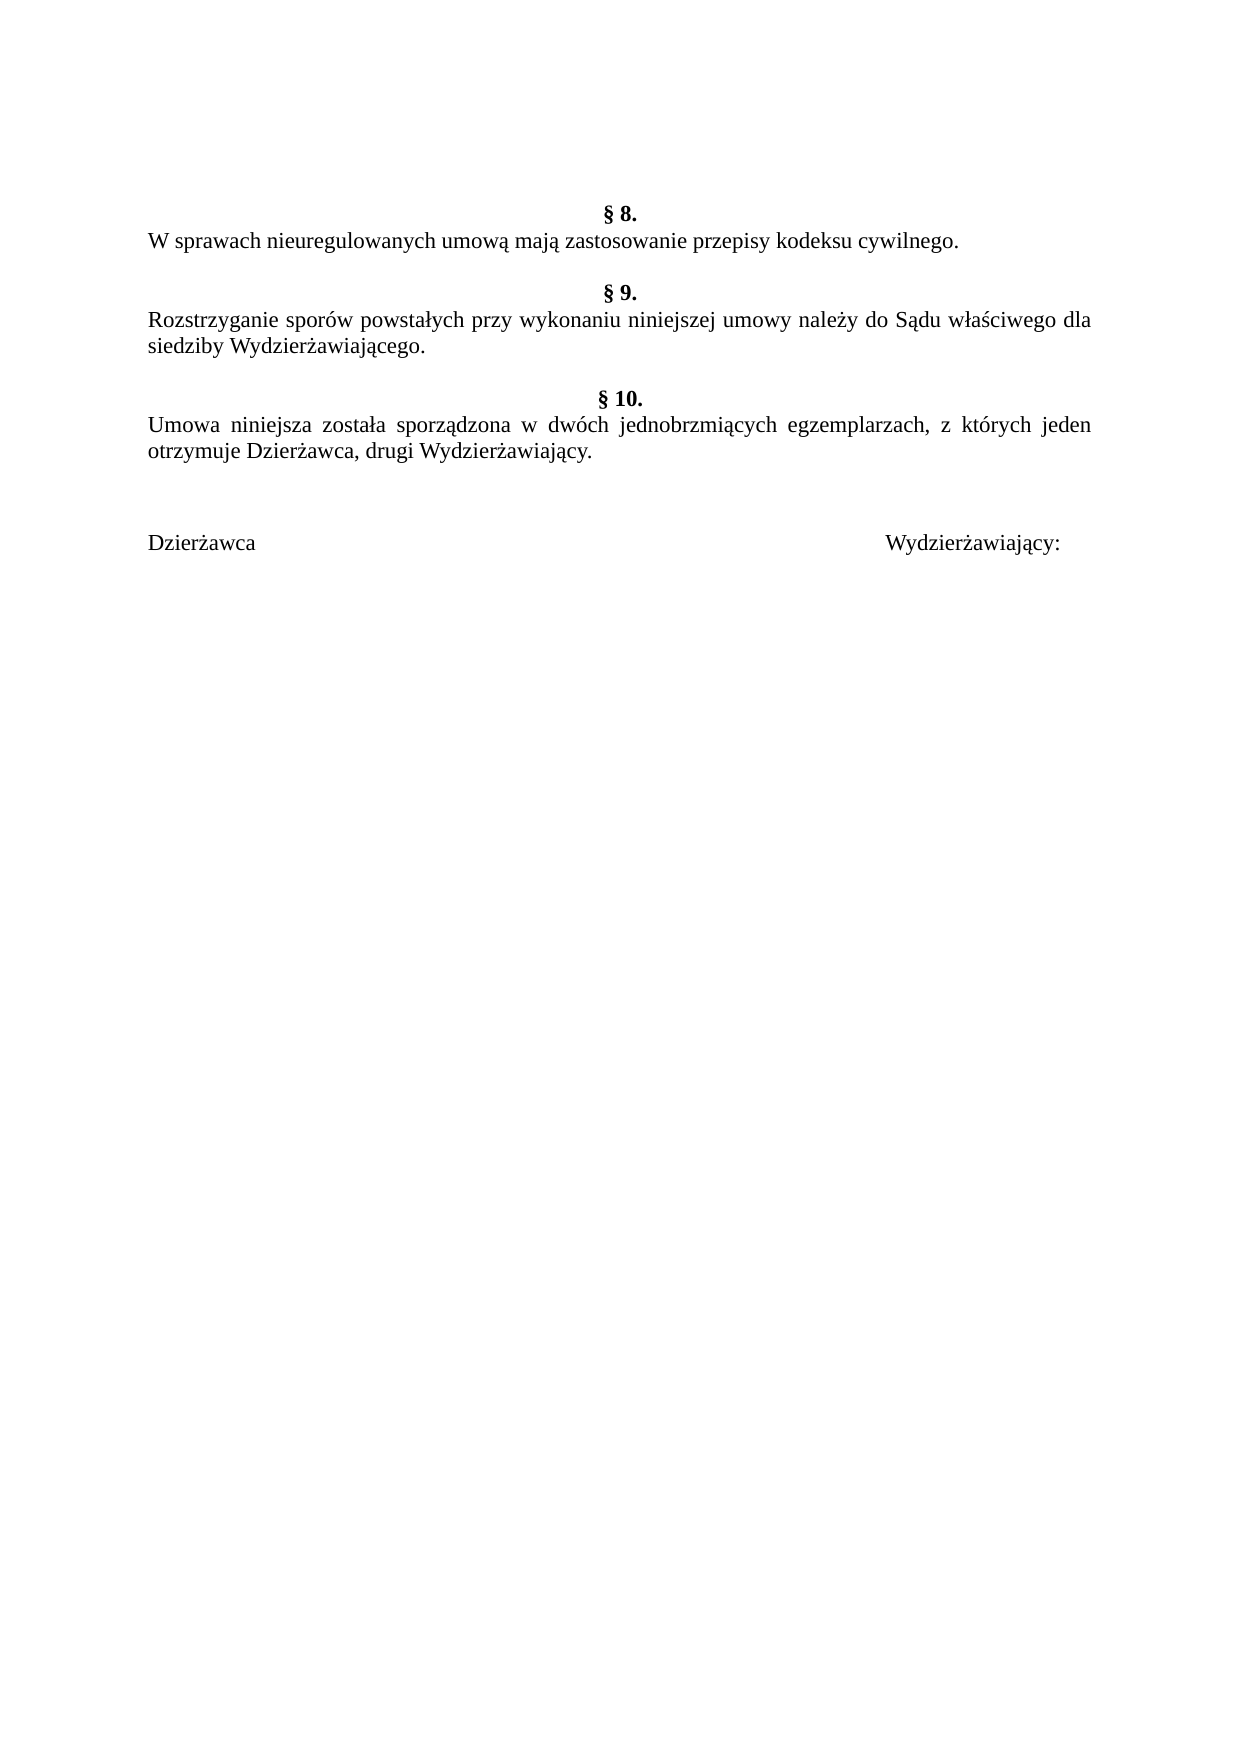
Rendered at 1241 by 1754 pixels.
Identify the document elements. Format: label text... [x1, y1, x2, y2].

text W sprawach nieuregulowanych umową mają zastosowanie przepisy kodeksu cywilnego. [148, 227, 1093, 253]
text § 9. [148, 279, 1093, 306]
text § 8. [148, 200, 1093, 227]
text Rozstrzyganie sporów powstałych przy wykonaniu niniejszej umowy należy do Sądu właściwego dla siedziby Wydzierżawiającego. [148, 306, 1093, 358]
text Dzierżawca Wydzierżawiający: [148, 529, 1093, 555]
text Umowa niniejsza została sporządzona w dwóch jednobrzmiących egzemplarzach, z których jeden otrzymuje Dzierżawca, drugi Wydzierżawiający. [148, 411, 1093, 464]
text § 10. [148, 385, 1093, 411]
